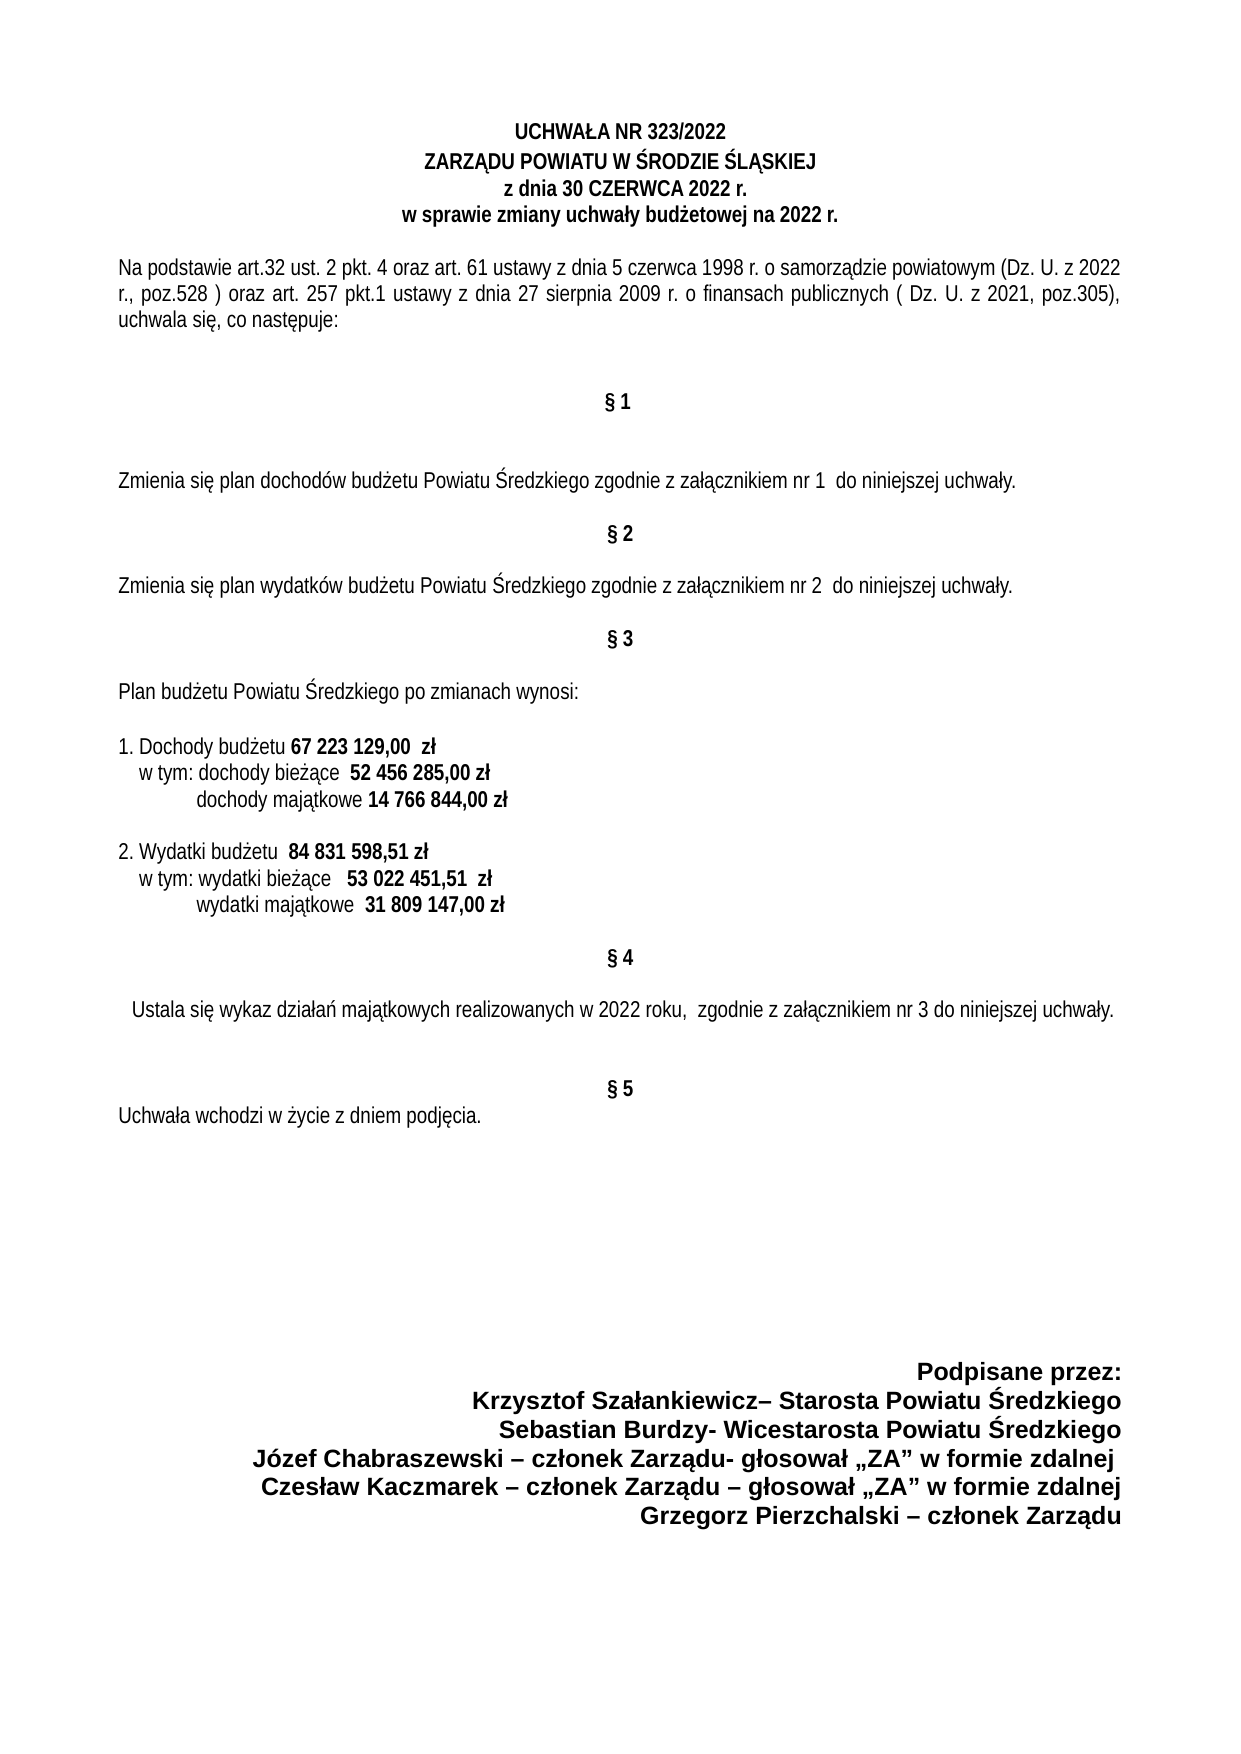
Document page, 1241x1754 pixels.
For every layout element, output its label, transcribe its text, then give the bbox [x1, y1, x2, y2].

text Józef Chabraszewski – członek Zarządu- głosował „ZA” w formie zdalnej [118, 1443, 1122, 1472]
text w sprawie zmiany uchwały budżetowej na 2022 r. [118, 201, 1122, 227]
text w tym: dochody bieżące 52 456 285,00 zł [118, 759, 1122, 786]
text § 5 [118, 1075, 1122, 1102]
text UCHWAŁA NR 323/2022 [118, 118, 1122, 144]
text Zmienia się plan dochodów budżetu Powiatu Średzkiego zgodnie z załącznikiem nr 1 do niniejszej uchwały. [118, 467, 1122, 493]
text Plan budżetu Powiatu Średzkiego po zmianach wynosi: [118, 678, 1122, 704]
text dochody majątkowe 14 766 844,00 zł [118, 786, 1122, 812]
text z dnia 30 CZERWCA 2022 r. [118, 175, 1122, 201]
text § 1 [118, 388, 1122, 414]
text § 4 [118, 944, 1122, 970]
text § 2 [118, 519, 1122, 546]
text § 3 [118, 625, 1122, 651]
text 1. Dochody budżetu 67 223 129,00 zł [118, 733, 1122, 759]
text ZARZĄDU POWIATU W ŚRODZIE ŚLĄSKIEJ [118, 148, 1122, 175]
text Sebastian Burdzy- Wicestarosta Powiatu Średzkiego [118, 1415, 1122, 1443]
text wydatki majątkowe 31 809 147,00 zł [118, 891, 1122, 917]
text Podpisane przez: [118, 1357, 1122, 1386]
text Czesław Kaczmarek – członek Zarządu – głosował „ZA” w formie zdalnej [118, 1472, 1122, 1501]
text Grzegorz Pierzchalski – członek Zarządu [118, 1501, 1122, 1530]
text Na podstawie art.32 ust. 2 pkt. 4 oraz art. 61 ustawy z dnia 5 czerwca 1998 r. o samorządzie powiatowym (Dz. U. z 2022 r., poz.528 ) oraz art. 257 pkt.1 ustawy z dnia 27 sierpnia 2009 r. o finansach publicznych ( Dz. U. z 2021, poz.305), uchwala się, co następuje: [118, 254, 1122, 333]
text Ustala się wykaz działań majątkowych realizowanych w 2022 roku, zgodnie z załącznikiem nr 3 do niniejszej uchwały. [118, 996, 1122, 1023]
text w tym: wydatki bieżące 53 022 451,51 zł [118, 864, 1122, 891]
text Krzysztof Szałankiewicz– Starosta Powiatu Średzkiego [118, 1386, 1122, 1415]
text 2. Wydatki budżetu 84 831 598,51 zł [118, 838, 1122, 864]
text Zmienia się plan wydatków budżetu Powiatu Średzkiego zgodnie z załącznikiem nr 2 do niniejszej uchwały. [118, 572, 1122, 599]
text Uchwała wchodzi w życie z dniem podjęcia. [118, 1102, 1122, 1128]
